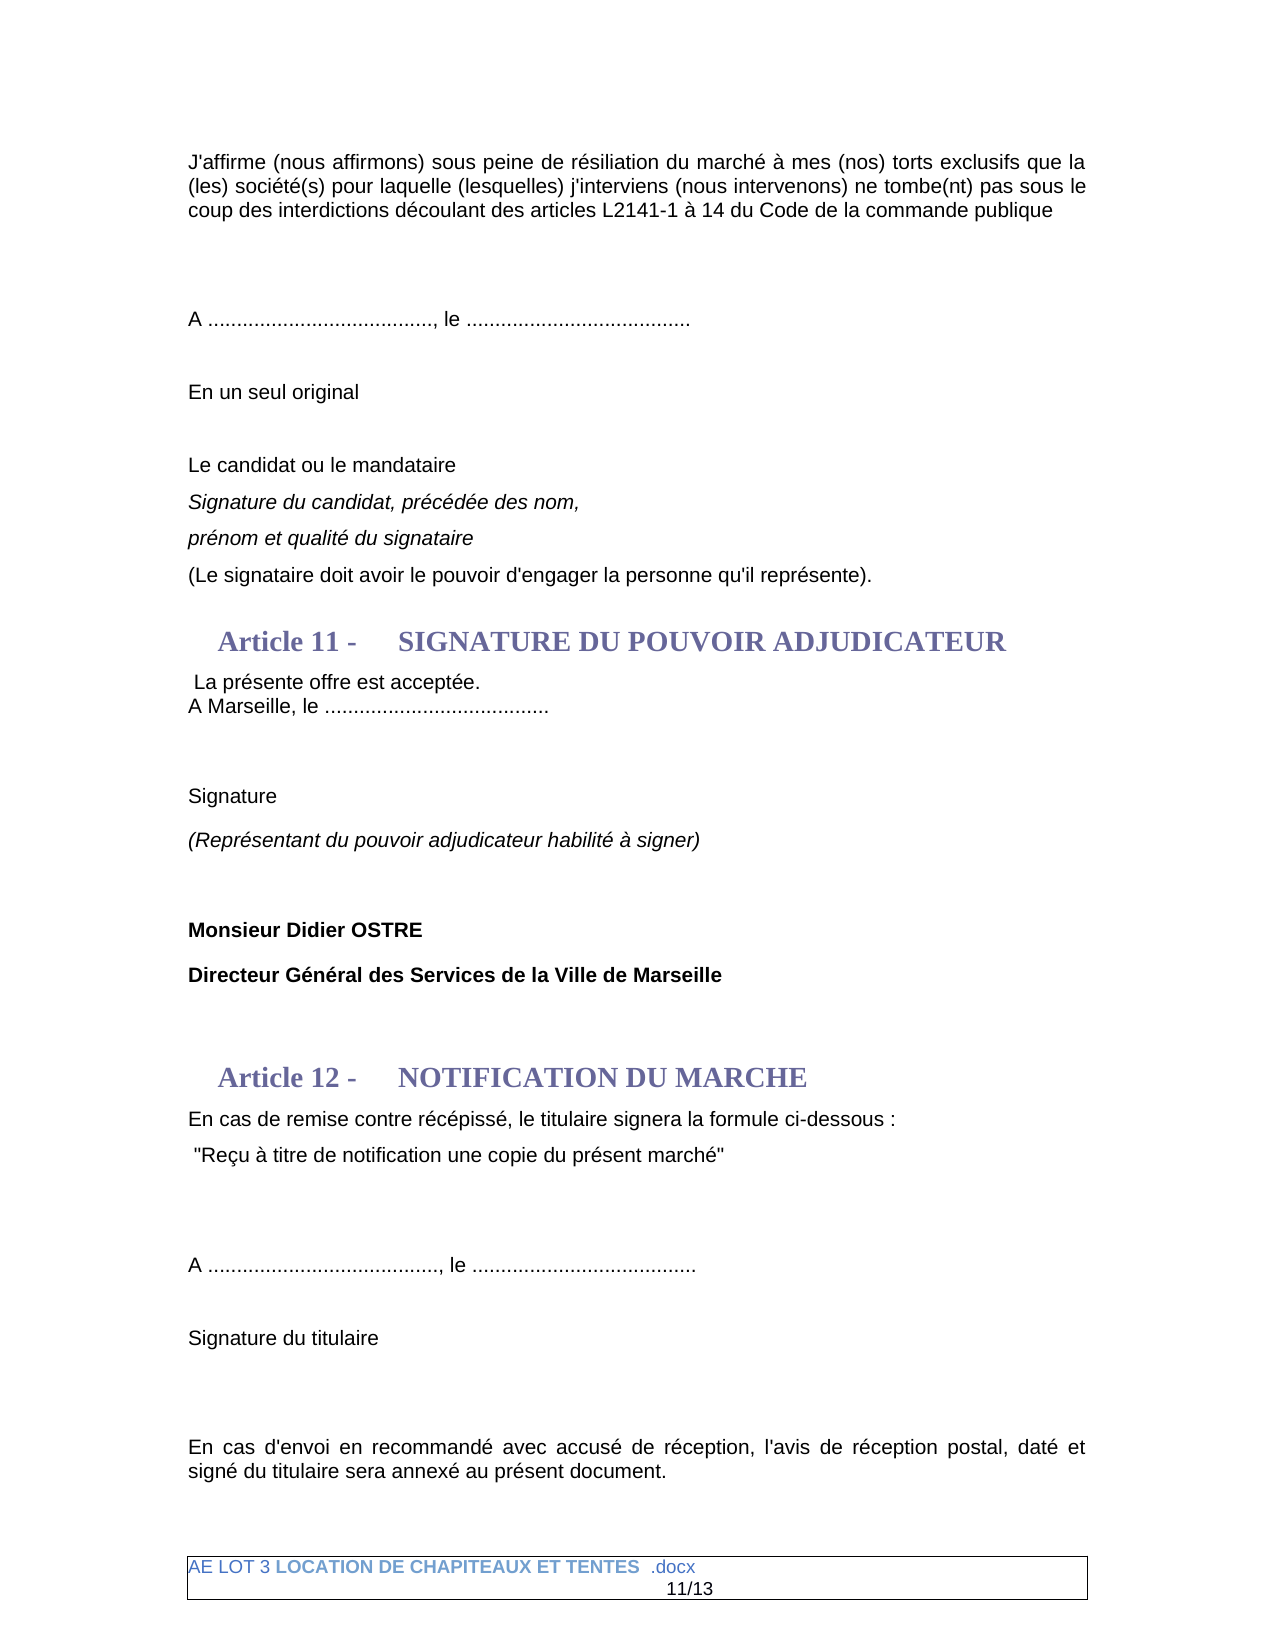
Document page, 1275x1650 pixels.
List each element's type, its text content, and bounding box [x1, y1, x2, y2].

text Directeur Général des Services de la Ville de Marseille [188, 963, 1087, 987]
text A ........................................, le ....................................... [188, 1252, 1087, 1276]
text (Le signataire doit avoir le pouvoir d'engager la personne qu'il représente). [188, 562, 1087, 586]
text A ......................................., le ....................................... [188, 307, 1087, 331]
text En cas d'envoi en recommandé avec accusé de réception, l'avis de réception postal, daté et signé du titulaire sera annexé au présent document. [188, 1435, 1087, 1483]
text J'affirme (nous affirmons) sous peine de résiliation du marché à mes (nos) torts exclusifs que la (les) société(s) pour laquelle (lesquelles) j'interviens (nous intervenons) ne tombe(nt) pas sous le coup des interdictions découlant des articles L2141-1 à 14 du Code de la commande publique [188, 150, 1087, 222]
text Signature [188, 783, 1087, 807]
text En un seul original [188, 380, 1087, 404]
text Monsieur Didier OSTRE [188, 918, 1087, 942]
text Signature du titulaire [188, 1325, 1087, 1349]
text prénom et qualité du signataire [188, 526, 1087, 550]
text A Marseille, le ....................................... [188, 694, 1087, 718]
subtitle SIGNATURE DU POUVOIR ADJUDICATEUR [188, 624, 1087, 657]
text (Représentant du pouvoir adjudicateur habilité à signer) [188, 828, 1087, 852]
text La présente offre est acceptée. [188, 670, 1087, 694]
text Signature du candidat, précédée des nom, [188, 489, 1087, 513]
text En cas de remise contre récépissé, le titulaire signera la formule ci-dessous : [188, 1107, 1087, 1131]
text "Reçu à titre de notification une copie du présent marché" [188, 1143, 1087, 1167]
subtitle NOTIFICATION DU MARCHE [188, 1061, 1087, 1094]
text Le candidat ou le mandataire [188, 453, 1087, 477]
